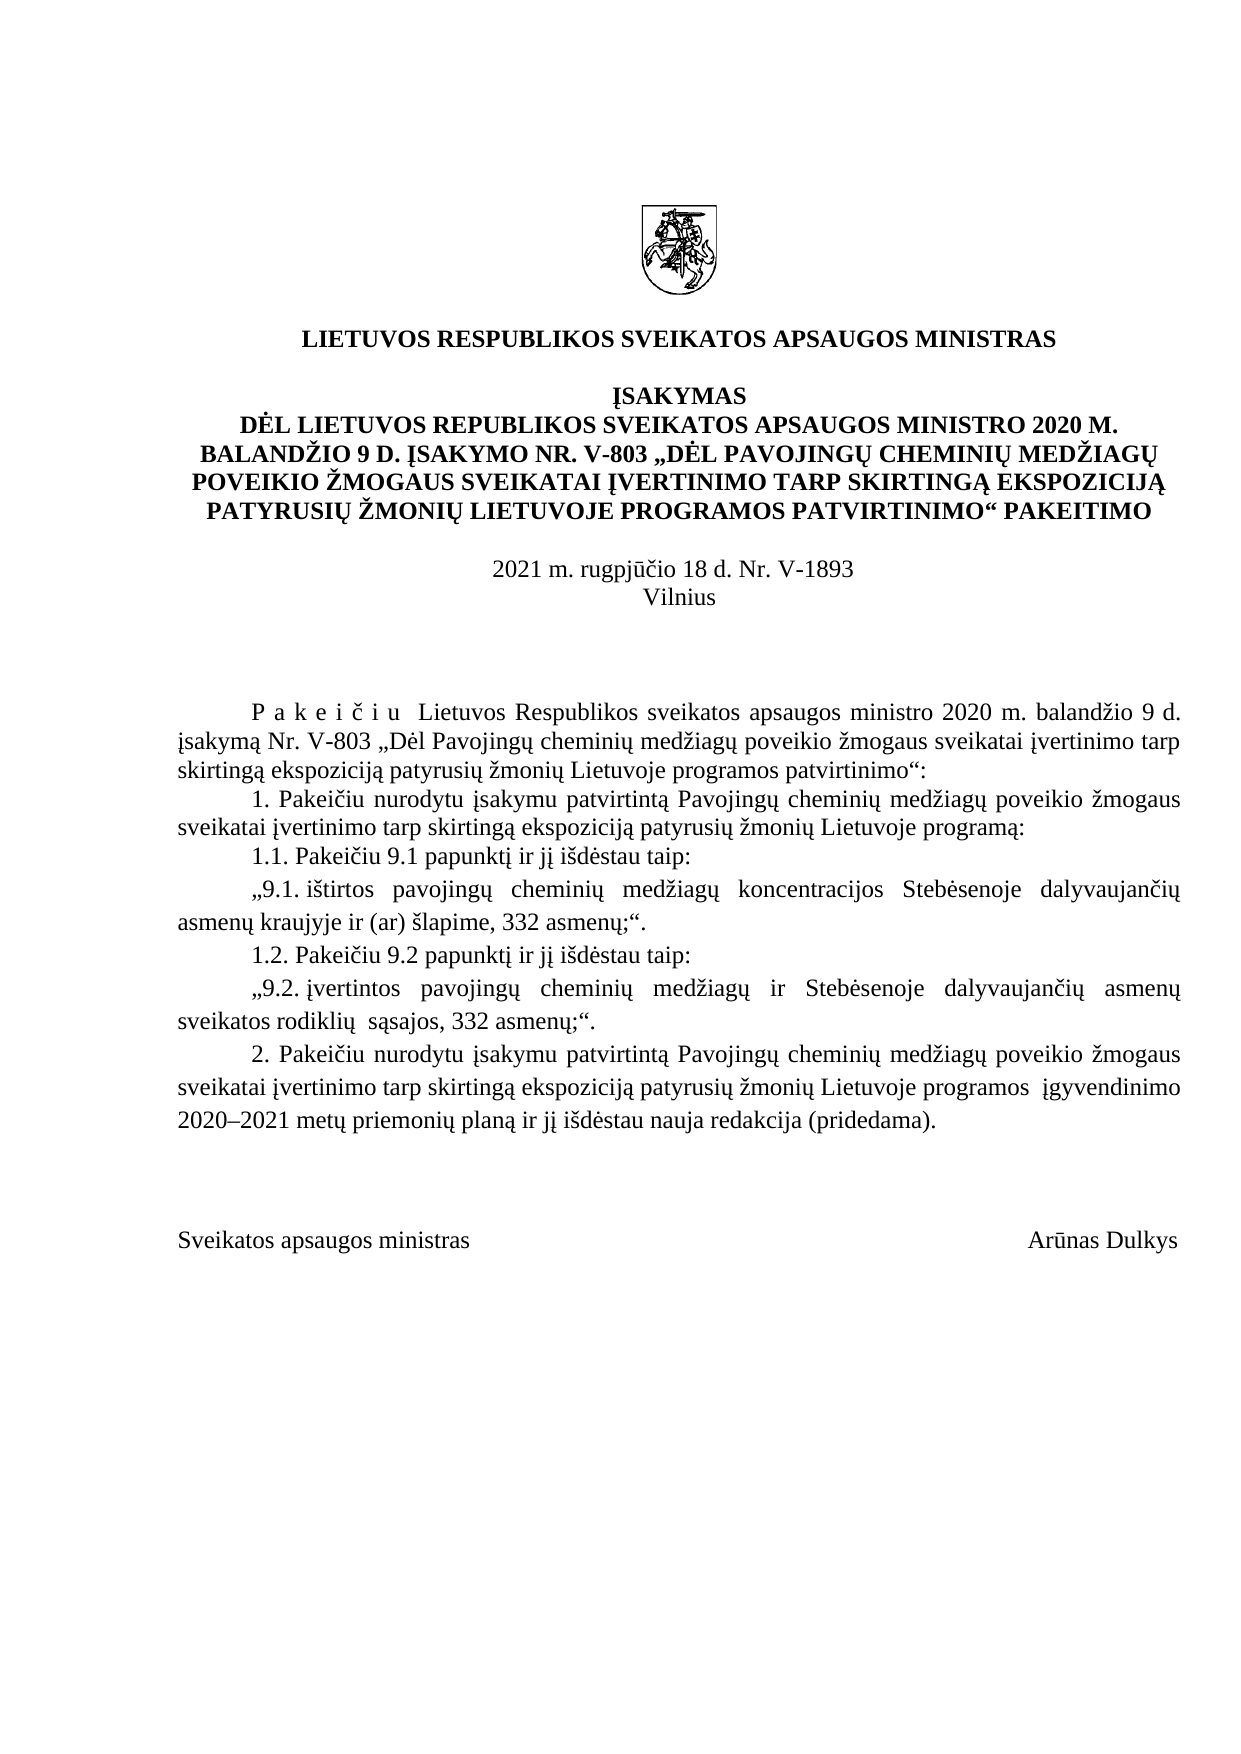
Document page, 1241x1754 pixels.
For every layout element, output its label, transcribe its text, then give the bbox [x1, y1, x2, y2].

text Sveikatos apsaugos ministras Arūnas Dulkys [177, 1225, 1181, 1253]
text „9.1. ištirtos pavojingų cheminių medžiagų koncentracijos Stebėsenoje dalyvaujančių asmenų kraujyje ir (ar) šlapime, 332 asmenų;“. [177, 874, 1181, 936]
text Vilnius [177, 582, 1181, 611]
text ĮSAKYMAS [177, 381, 1181, 410]
text DĖL LIETUVOS REPUBLIKOS SVEIKATOS APSAUGOS MINISTRO 2020 M. BALANDŽIO 9 D. ĮSAKYMO NR. V-803 „DĖL PAVOJINGŲ CHEMINIŲ MEDŽIAGŲ POVEIKIO ŽMOGAUS SVEIKATAI ĮVERTINIMO TARP SKIRTINGĄ EKSPOZICIJĄ PATYRUSIŲ ŽMONIŲ LIETUVOJE PROGRAMOS PATVIRTINIMO“ PAKEITIMO [177, 410, 1181, 525]
text 2. Pakeičiu nurodytu įsakymu patvirtintą Pavojingų cheminių medžiagų poveikio žmogaus sveikatai įvertinimo tarp skirtingą ekspoziciją patyrusių žmonių Lietuvoje programos įgyvendinimo 2020‒2021 metų priemonių planą ir jį išdėstau nauja redakcija (pridedama). [177, 1039, 1181, 1134]
text P a k e i č i u Lietuvos Respublikos sveikatos apsaugos ministro 2020 m. balandžio 9 d. įsakymą Nr. V-803 „Dėl Pavojingų cheminių medžiagų poveikio žmogaus sveikatai įvertinimo tarp skirtingą ekspoziciją patyrusių žmonių Lietuvoje programos patvirtinimo“: [177, 697, 1181, 784]
text LIETUVOS RESPUBLIKOS SVEIKATOS APSAUGOS MINISTRAS [177, 324, 1181, 352]
text „9.2. įvertintos pavojingų cheminių medžiagų ir Stebėsenoje dalyvaujančių asmenų sveikatos rodiklių sąsajos, 332 asmenų;“. [177, 973, 1181, 1035]
text 1. Pakeičiu nurodytu įsakymu patvirtintą Pavojingų cheminių medžiagų poveikio žmogaus sveikatai įvertinimo tarp skirtingą ekspoziciją patyrusių žmonių Lietuvoje programą: [177, 784, 1181, 841]
text 1.2. Pakeičiu 9.2 papunktį ir jį išdėstau taip: [177, 940, 1181, 969]
text 2021 m. rugpjūčio 18 d. Nr. V-1893 [177, 554, 1181, 582]
text 1.1. Pakeičiu 9.1 papunktį ir jį išdėstau taip: [177, 841, 1181, 870]
